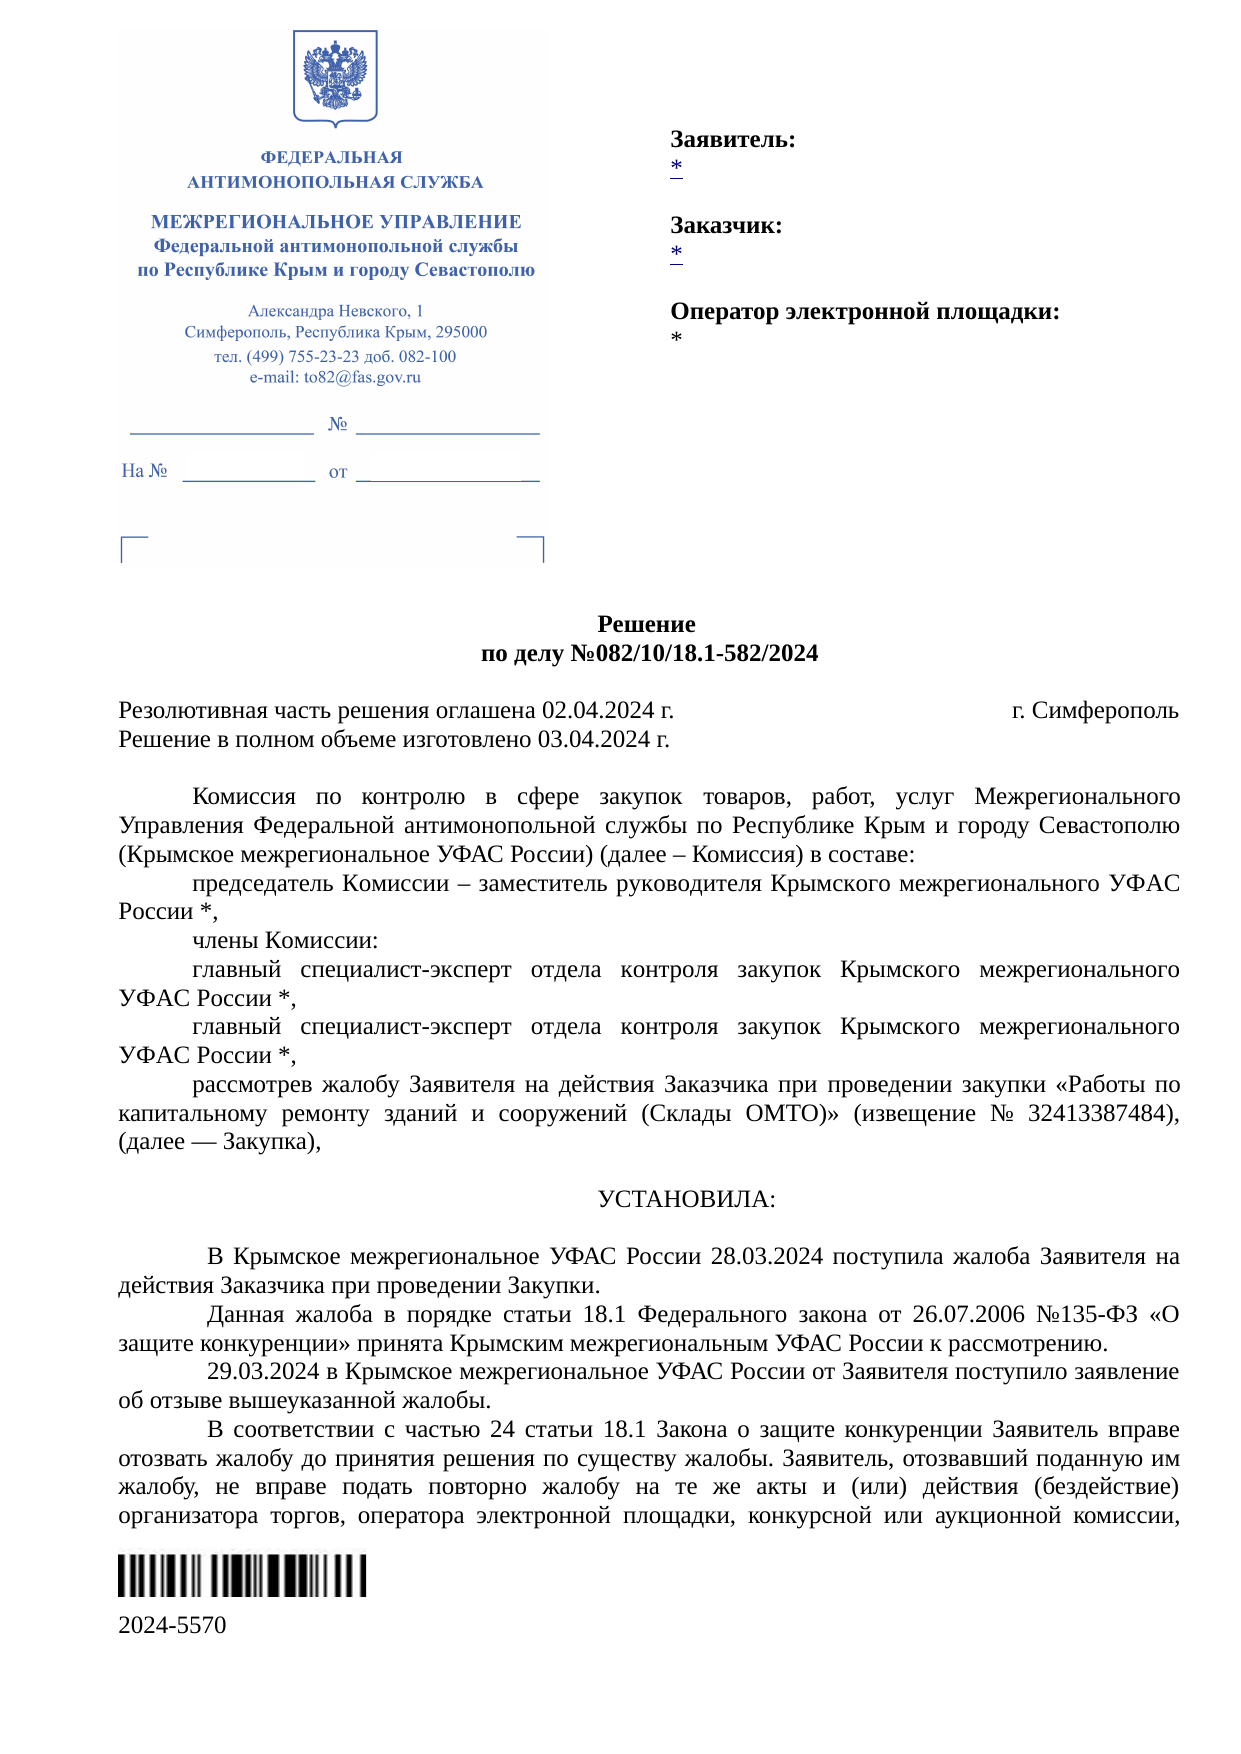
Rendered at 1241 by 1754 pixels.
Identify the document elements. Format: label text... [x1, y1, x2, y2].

text В соответствии с частью 24 статьи 18.1 Закона о защите конкуренции Заявитель вправе отозвать жалобу до принятия решения по существу жалобы. Заявитель, отозвавший поданную им жалобу, не вправе подать повторно жалобу на те же акты и (или) действия (бездействие) организатора торгов, оператора электронной площадки, конкурсной или аукционной комиссии, [118, 1414, 1181, 1529]
text главный специалист-эксперт отдела контроля закупок Крымского межрегионального УФАС России *, [118, 1011, 1181, 1069]
text Резолютивная часть решения оглашена 02.04.2024 г. г. Симферополь [118, 695, 1181, 724]
text Данная жалоба в порядке статьи 18.1 Федерального закона от 26.07.2006 №135-ФЗ «О защите конкуренции» принята Крымским межрегиональным УФАС России к рассмотрению. [118, 1299, 1181, 1356]
text УСТАНОВИЛА: [118, 1184, 1181, 1213]
table_header Заявитель: * Заказчик: * Оператор электронной площадки: * [664, 118, 1181, 555]
text Комиссия по контролю в сфере закупок товаров, работ, услуг Межрегионального Управления Федеральной антимонопольной службы по Республике Крым и городу Севастополю (Крымское межрегиональное УФАС России) (далее – Комиссия) в составе: [118, 781, 1181, 868]
text Решение по делу №082/10/18.1-582/2024 [118, 609, 1181, 666]
picture [118, 1548, 367, 1597]
text рассмотрев жалобу Заявителя на действия Заказчика при проведении закупки «Работы по капитальному ремонту зданий и сооружений (Склады ОМТО)» (извещение № 32413387484), (далее — Закупка), [118, 1069, 1181, 1155]
text члены Комиссии: [118, 925, 1181, 954]
text председатель Комиссии – заместитель руководителя Крымского межрегионального УФАС России *, [118, 868, 1181, 925]
text главный специалист-эксперт отдела контроля закупок Крымского межрегионального УФАС России *, [118, 954, 1181, 1011]
text В Крымское межрегиональное УФАС России 28.03.2024 поступила жалоба Заявителя на действия Заказчика при проведении Закупки. [118, 1241, 1181, 1299]
text 29.03.2024 в Крымское межрегиональное УФАС России от Заявителя поступило заявление об отзыве вышеуказанной жалобы. [118, 1356, 1181, 1414]
text Решение в полном объеме изготовлено 03.04.2024 г. [118, 724, 1181, 753]
picture [118, 29, 550, 567]
